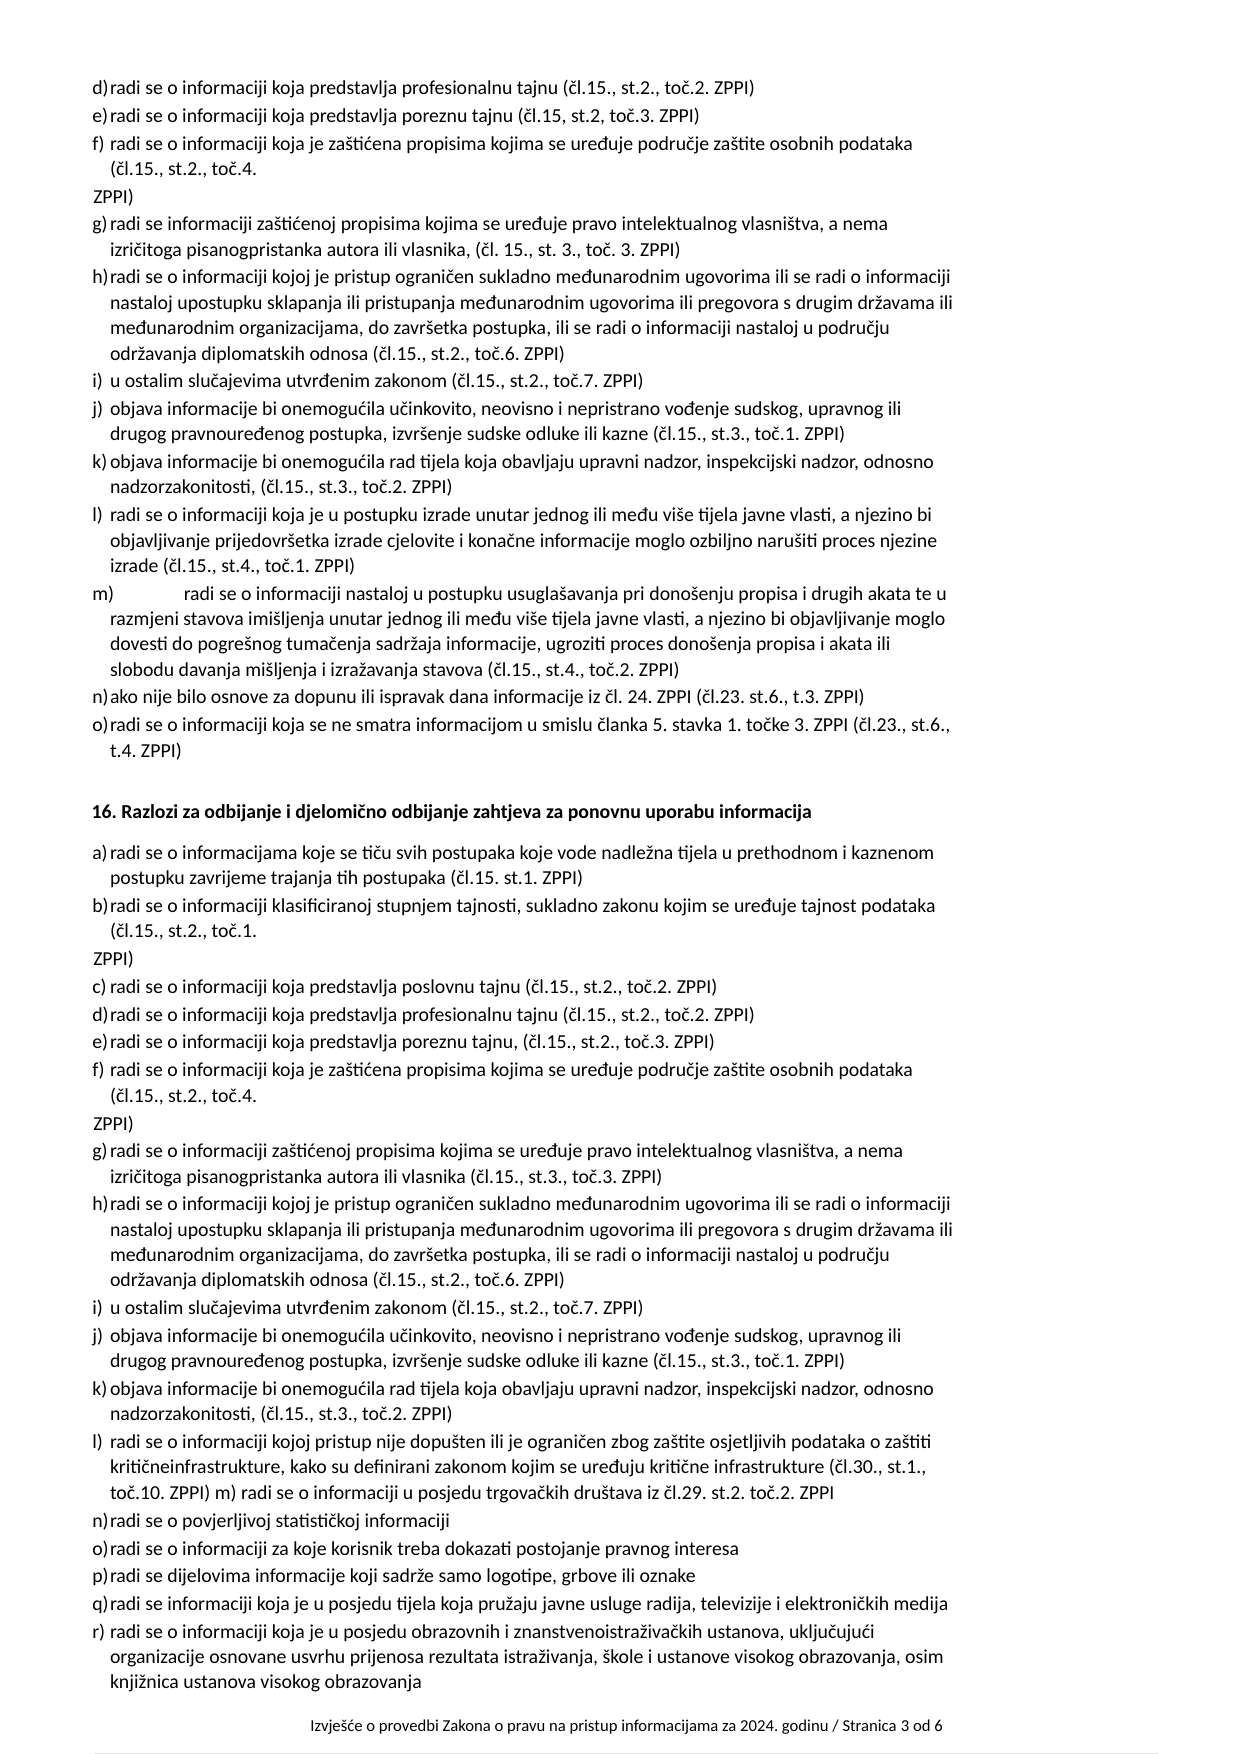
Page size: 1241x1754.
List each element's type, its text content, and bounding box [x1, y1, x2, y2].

list radi se o informaciji koja je u postupku izrade unutar jednog ili među više tijela javne vlasti, a njezino bi objavljivanje prijedovršetka izrade cjelovite i konačne informacije moglo ozbiljno narušiti proces njezine izrade (čl.15., st.4., toč.1. ZPPI) [92, 502, 956, 577]
list objava informacije bi onemogućila rad tijela koja obavljaju upravni nadzor, inspekcijski nadzor, odnosno nadzorzakonitosti, (čl.15., st.3., toč.2. ZPPI) [92, 1376, 956, 1426]
list objava informacije bi onemogućila učinkovito, neovisno i nepristrano vođenje sudskog, upravnog ili drugog pravnouređenog postupka, izvršenje sudske odluke ili kazne (čl.15., st.3., toč.1. ZPPI) [92, 1323, 956, 1373]
list radi se o informaciji koja predstavlja poreznu tajnu (čl.15, st.2, toč.3. ZPPI) [92, 103, 956, 127]
list radi se o informaciji koja predstavlja profesionalnu tajnu (čl.15., st.2., toč.2. ZPPI) [92, 1002, 956, 1026]
list radi se o informaciji kojoj je pristup ograničen sukladno međunarodnim ugovorima ili se radi o informaciji nastaloj upostupku sklapanja ili pristupanja međunarodnim ugovorima ili pregovora s drugim državama ili međunarodnim organizacijama, do završetka postupka, ili se radi o informaciji nastaloj u području održavanja diplomatskih odnosa (čl.15., st.2., toč.6. ZPPI) [92, 1192, 956, 1292]
list radi se o informaciji koja je zaštićena propisima kojima se uređuje područje zaštite osobnih podataka (čl.15., st.2., toč.4. [92, 1057, 956, 1107]
list radi se o informaciji koja je u posjedu obrazovnih i znanstvenoistraživačkih ustanova, uključujući organizacije osnovane usvrhu prijenosa rezultata istraživanja, škole i ustanove visokog obrazovanja, osim knjižnica ustanova visokog obrazovanja [92, 1619, 956, 1694]
text ZPPI) [93, 184, 956, 208]
list radi se o informacijama koje se tiču svih postupaka koje vode nadležna tijela u prethodnom i kaznenom postupku zavrijeme trajanja tih postupaka (čl.15. st.1. ZPPI) [92, 840, 956, 889]
list radi se o informaciji koja je zaštićena propisima kojima se uređuje područje zaštite osobnih podataka (čl.15., st.2., toč.4. [92, 131, 956, 180]
list radi se o informaciji klasificiranoj stupnjem tajnosti, sukladno zakonu kojim se uređuje tajnost podataka (čl.15., st.2., toč.1. [92, 893, 956, 943]
subtitle 16. Razlozi za odbijanje i djelomično odbijanje zahtjeva za ponovnu uporabu informacija [91, 799, 1172, 823]
list radi se informaciji zaštićenoj propisima kojima se uređuje pravo intelektualnog vlasništva, a nema izričitoga pisanogpristanka autora ili vlasnika, (čl. 15., st. 3., toč. 3. ZPPI) [92, 212, 956, 261]
list radi se o informaciji za koje korisnik treba dokazati postojanje pravnog interesa [92, 1536, 956, 1560]
list radi se o informaciji nastaloj u postupku usuglašavanja pri donošenju propisa i drugih akata te u razmjeni stavova imišljenja unutar jednog ili među više tijela javne vlasti, a njezino bi objavljivanje moglo dovesti do pogrešnog tumačenja sadržaja informacije, ugroziti proces donošenja propisa i akata ili slobodu davanja mišljenja i izražavanja stavova (čl.15., st.4., toč.2. ZPPI) [92, 581, 956, 681]
list radi se o povjerljivoj statističkoj informaciji [92, 1508, 956, 1532]
list u ostalim slučajevima utvrđenim zakonom (čl.15., st.2., toč.7. ZPPI) [92, 1295, 956, 1319]
text ZPPI) [93, 1111, 956, 1135]
list radi se o informaciji koja se ne smatra informacijom u smislu članka 5. stavka 1. točke 3. ZPPI (čl.23., st.6., t.4. ZPPI) [92, 712, 956, 762]
list radi se dijelovima informacije koji sadrže samo logotipe, grbove ili oznake [92, 1563, 956, 1588]
list u ostalim slučajevima utvrđenim zakonom (čl.15., st.2., toč.7. ZPPI) [92, 368, 956, 393]
list radi se o informaciji koja predstavlja poslovnu tajnu (čl.15., st.2., toč.2. ZPPI) [92, 974, 956, 998]
list radi se o informaciji kojoj je pristup ograničen sukladno međunarodnim ugovorima ili se radi o informaciji nastaloj upostupku sklapanja ili pristupanja međunarodnim ugovorima ili pregovora s drugim državama ili međunarodnim organizacijama, do završetka postupka, ili se radi o informaciji nastaloj u području održavanja diplomatskih odnosa (čl.15., st.2., toč.6. ZPPI) [92, 265, 956, 365]
list radi se o informaciji koja predstavlja poreznu tajnu, (čl.15., st.2., toč.3. ZPPI) [92, 1030, 956, 1054]
list radi se o informaciji kojoj pristup nije dopušten ili je ograničen zbog zaštite osjetljivih podataka o zaštiti kritičneinfrastrukture, kako su definirani zakonom kojim se uređuju kritične infrastrukture (čl.30., st.1., toč.10. ZPPI) m) radi se o informaciji u posjedu trgovačkih društava iz čl.29. st.2. toč.2. ZPPI [92, 1429, 956, 1504]
list objava informacije bi onemogućila rad tijela koja obavljaju upravni nadzor, inspekcijski nadzor, odnosno nadzorzakonitosti, (čl.15., st.3., toč.2. ZPPI) [92, 449, 956, 499]
list radi se informaciji koja je u posjedu tijela koja pružaju javne usluge radija, televizije i elektroničkih medija [92, 1591, 956, 1615]
list ako nije bilo osnove za dopunu ili ispravak dana informacije iz čl. 24. ZPPI (čl.23. st.6., t.3. ZPPI) [92, 685, 956, 709]
list objava informacije bi onemogućila učinkovito, neovisno i nepristrano vođenje sudskog, upravnog ili drugog pravnouređenog postupka, izvršenje sudske odluke ili kazne (čl.15., st.3., toč.1. ZPPI) [92, 396, 956, 446]
list radi se o informaciji zaštićenoj propisima kojima se uređuje pravo intelektualnog vlasništva, a nema izričitoga pisanogpristanka autora ili vlasnika (čl.15., st.3., toč.3. ZPPI) [92, 1138, 956, 1188]
text ZPPI) [93, 946, 956, 970]
list radi se o informaciji koja predstavlja profesionalnu tajnu (čl.15., st.2., toč.2. ZPPI) [92, 75, 956, 99]
